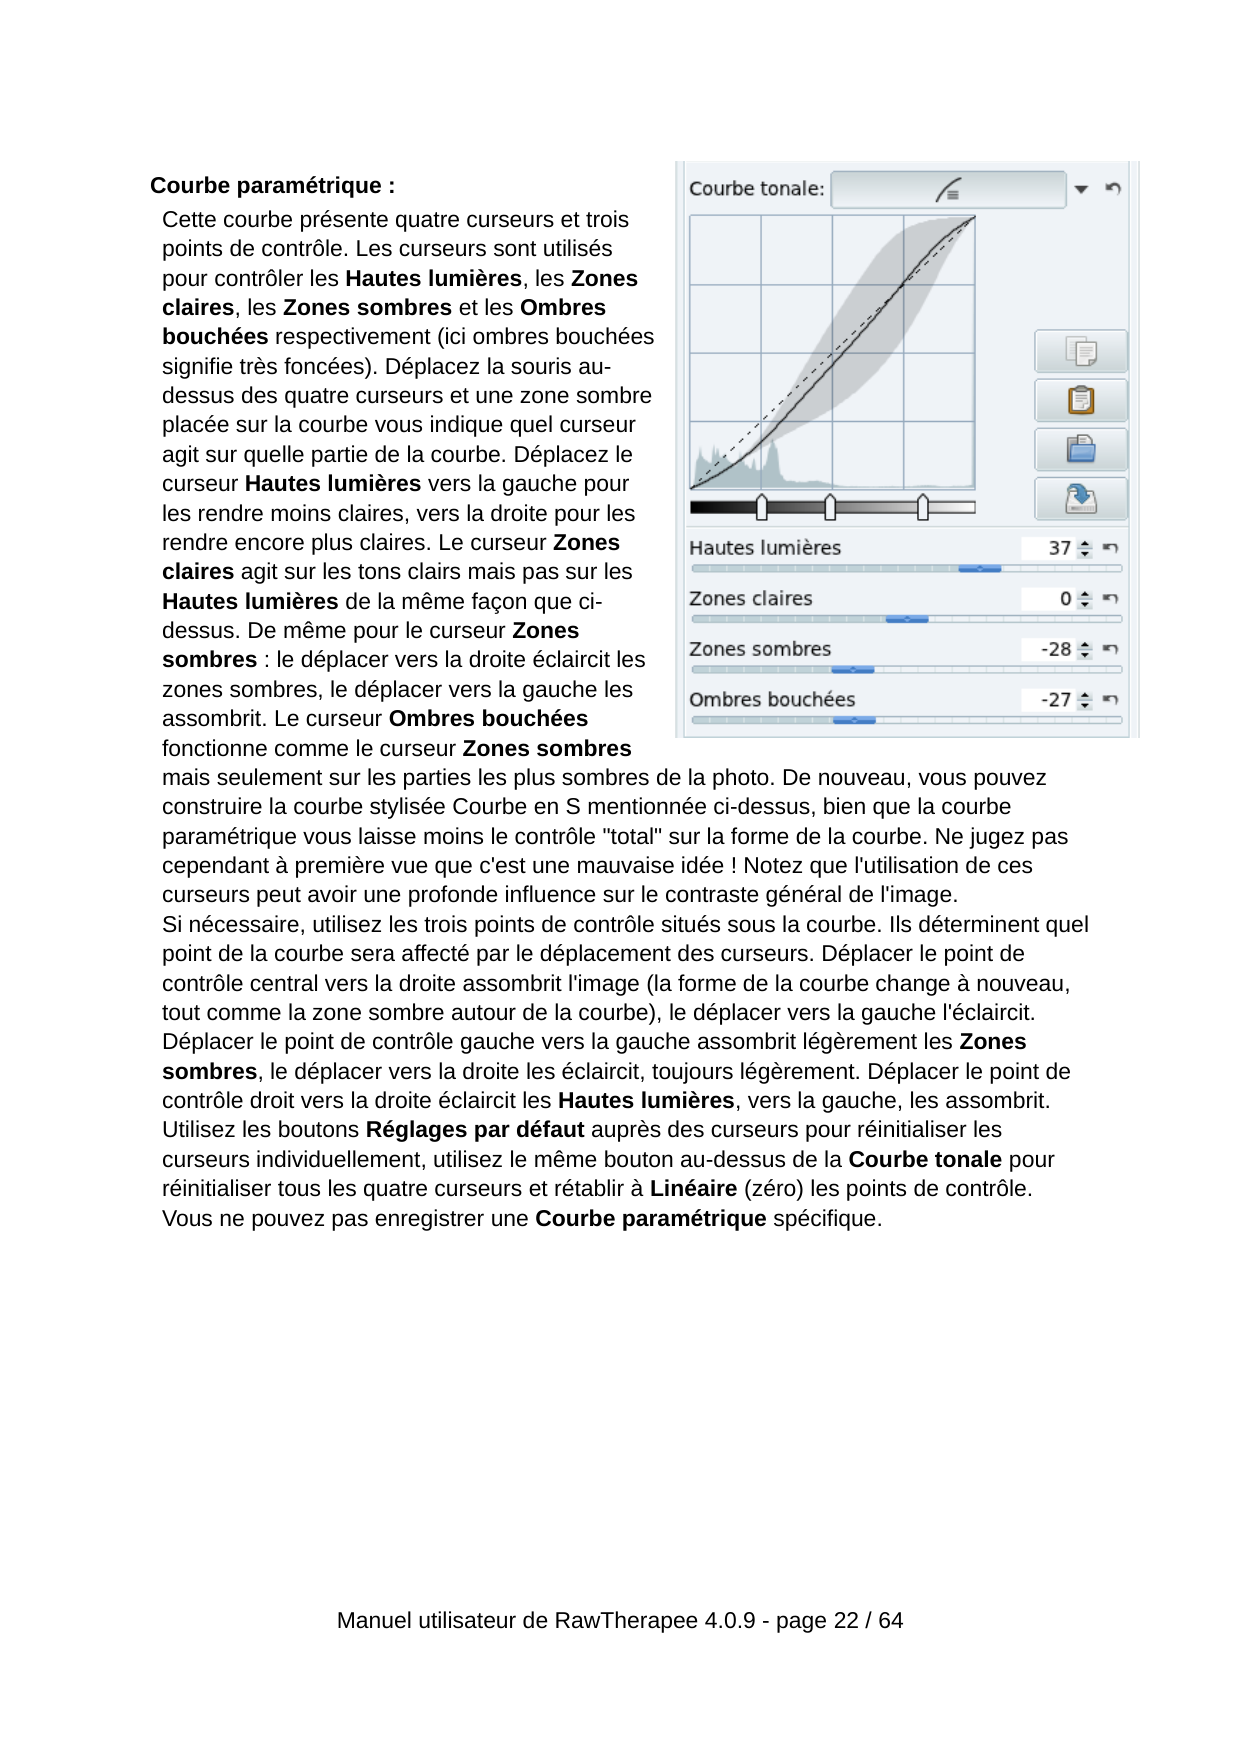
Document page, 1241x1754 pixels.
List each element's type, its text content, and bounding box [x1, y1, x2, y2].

text Utilisez les boutons Réglages par défaut auprès des curseurs pour réinitialiser les curseurs individuellement, utilisez le même bouton au-dessus de la Courbe tonale pour réinitialiser tous les quatre curseurs et rétablir à Linéaire (zéro) les points de contrôle. Vous ne pouvez pas enregistrer une Courbe paramétrique spécifique. [162, 1117, 1090, 1231]
text Cette courbe présente quatre curseurs et trois points de contrôle. Les curseurs sont utilisés pour contrôler les Hautes lumières, les Zones claires, les Zones sombres et les Ombres bouchées respectivement (ici ombres bouchées signifie très foncées). Déplacez la souris au-dessus des quatre curseurs et une zone sombre placée sur la courbe vous indique quel curseur agit sur quelle partie de la courbe. Déplacez le curseur Hautes lumières vers la gauche pour les rendre moins claires, vers la droite pour les rendre encore plus claires. Le curseur Zones claires agit sur les tons clairs mais pas sur les Hautes lumières de la même façon que ci-dessus. De même pour le curseur Zones sombres : le déplacer vers la droite éclaircit les zones sombres, le déplacer vers la gauche les assombrit. Le curseur Ombres bouchées fonctionne comme le curseur Zones sombres mais seulement sur les parties les plus sombres de la photo. De nouveau, vous pouvez construire la courbe stylisée Courbe en S mentionnée ci-dessus, bien que la courbe paramétrique vous laisse moins le contrôle "total" sur la forme de la courbe. Ne jugez pas cependant à première vue que c'est une mauvaise idée ! Notez que l'utilisation de ces curseurs peut avoir une profonde influence sur le contraste général de l'image. [162, 206, 1090, 908]
text Si nécessaire, utilisez les trois points de contrôle situés sous la courbe. Ils déterminent quel point de la courbe sera affecté par le déplacement des curseurs. Déplacer le point de contrôle central vers la droite assombrit l'image (la forme de la courbe change à nouveau, tout comme la zone sombre autour de la courbe), le déplacer vers la gauche l'éclaircit. Déplacer le point de contrôle gauche vers la gauche assombrit légèrement les Zones sombres, le déplacer vers la droite les éclaircit, toujours légèrement. Déplacer le point de contrôle droit vers la droite éclaircit les Hautes lumières, vers la gauche, les assombrit. [162, 911, 1090, 1113]
subtitle Courbe paramétrique : [150, 173, 675, 198]
picture [675, 161, 1140, 738]
